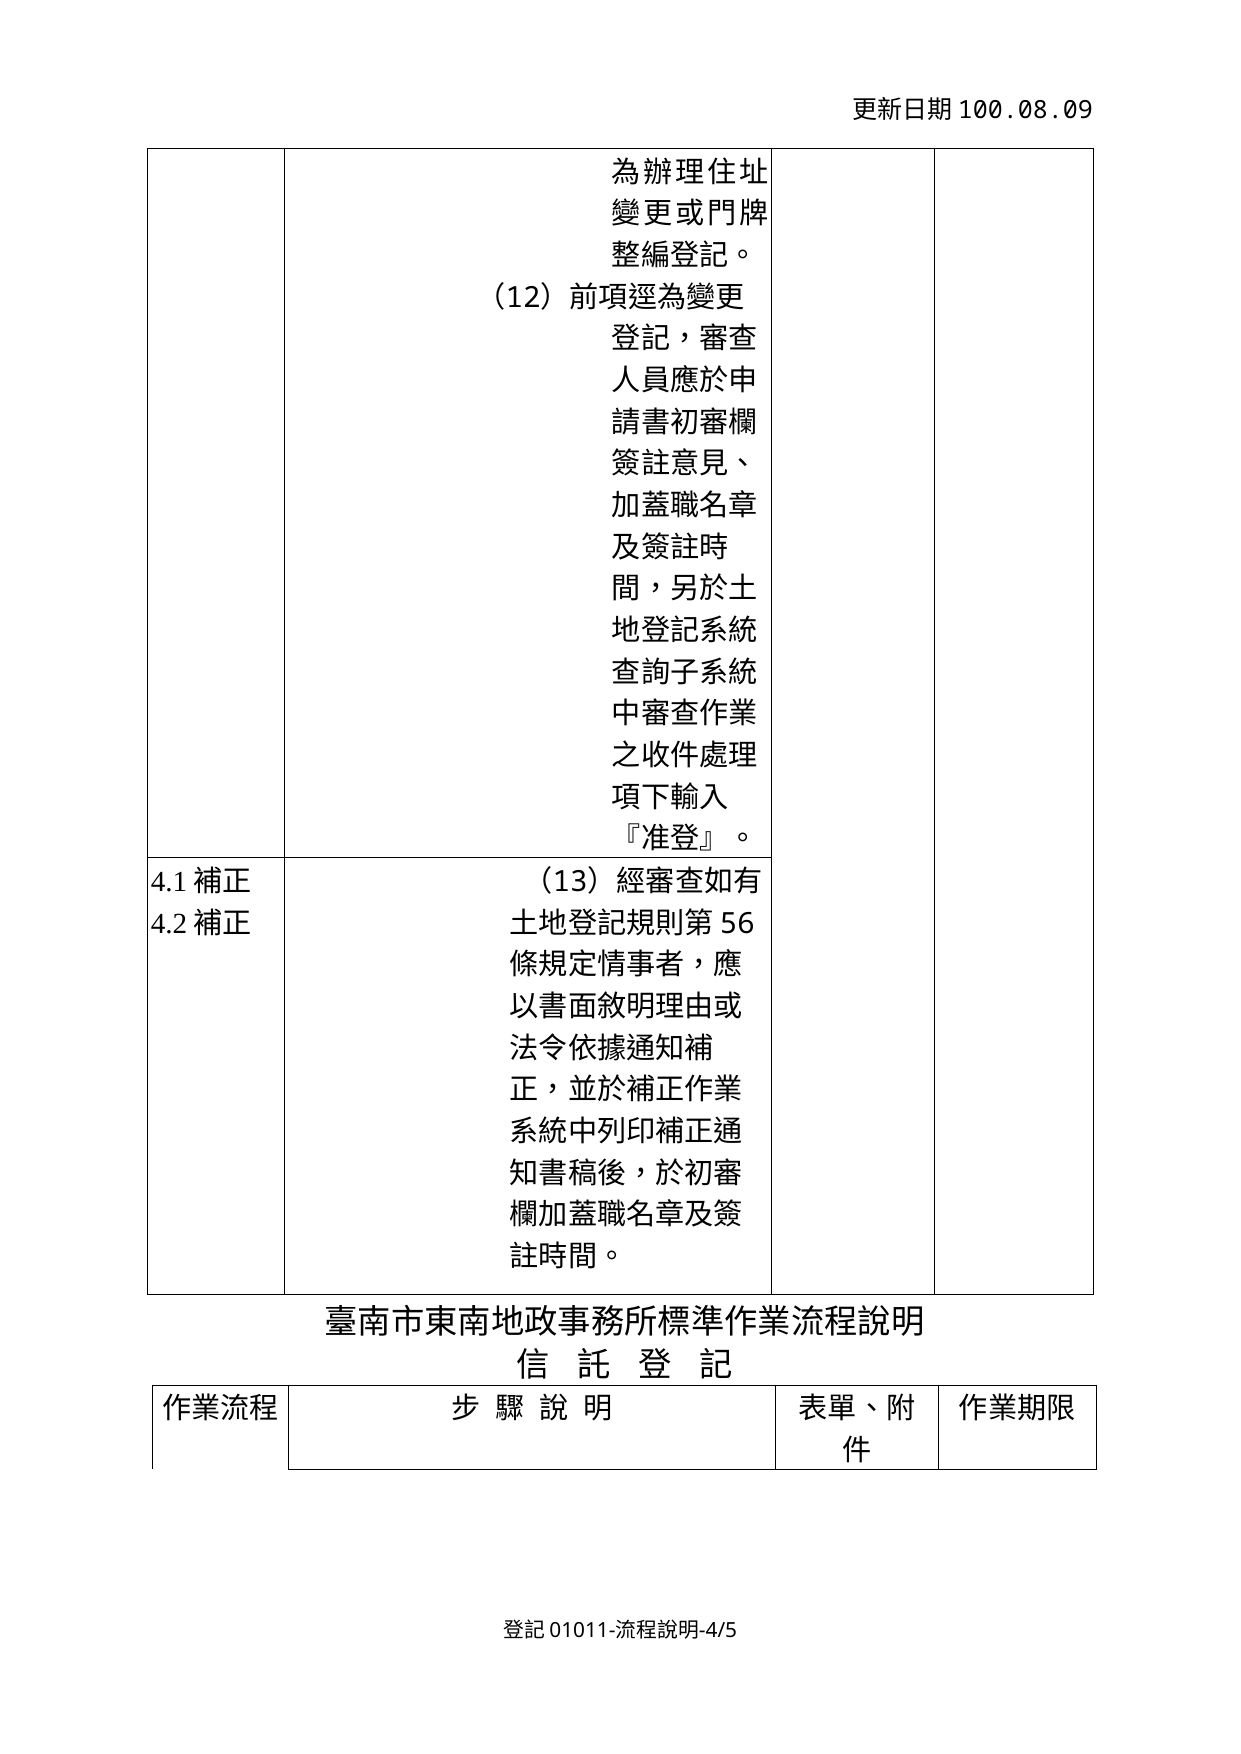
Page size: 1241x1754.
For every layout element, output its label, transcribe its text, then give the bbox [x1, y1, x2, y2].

table_cell 步 驟 說 明 [289, 1386, 775, 1469]
table_cell 作業期限 [939, 1386, 1096, 1469]
table_cell 經審查如有土地登記規則第56條規定情事者，應以書面敘明理由或法令依據通知補正，並於補正作業系統中列印補正通知書稿後，於初審欄加蓋職名章及簽註時間。 [285, 858, 771, 1293]
table_header 臺南市東南地政事務所標準作業流程說明 信託登記 [152, 1295, 1096, 1384]
table_cell [935, 149, 1093, 1293]
table_cell [772, 149, 934, 1293]
table_cell 為辦理住址變更或門牌整編登記。 前項逕為變更登記，審查 人員應於申請書初審欄簽註意見、加蓋職名章及簽註時間，另於土地登記系統查詢子系統中審查作業之收件處理項下輸入『准登』。 [285, 149, 771, 857]
table_cell 表單、附件 [776, 1386, 938, 1469]
table_cell 4.1補正 4.2補正 [148, 858, 284, 1293]
table_cell 作業流程 [153, 1386, 288, 1469]
table_cell [148, 149, 284, 857]
